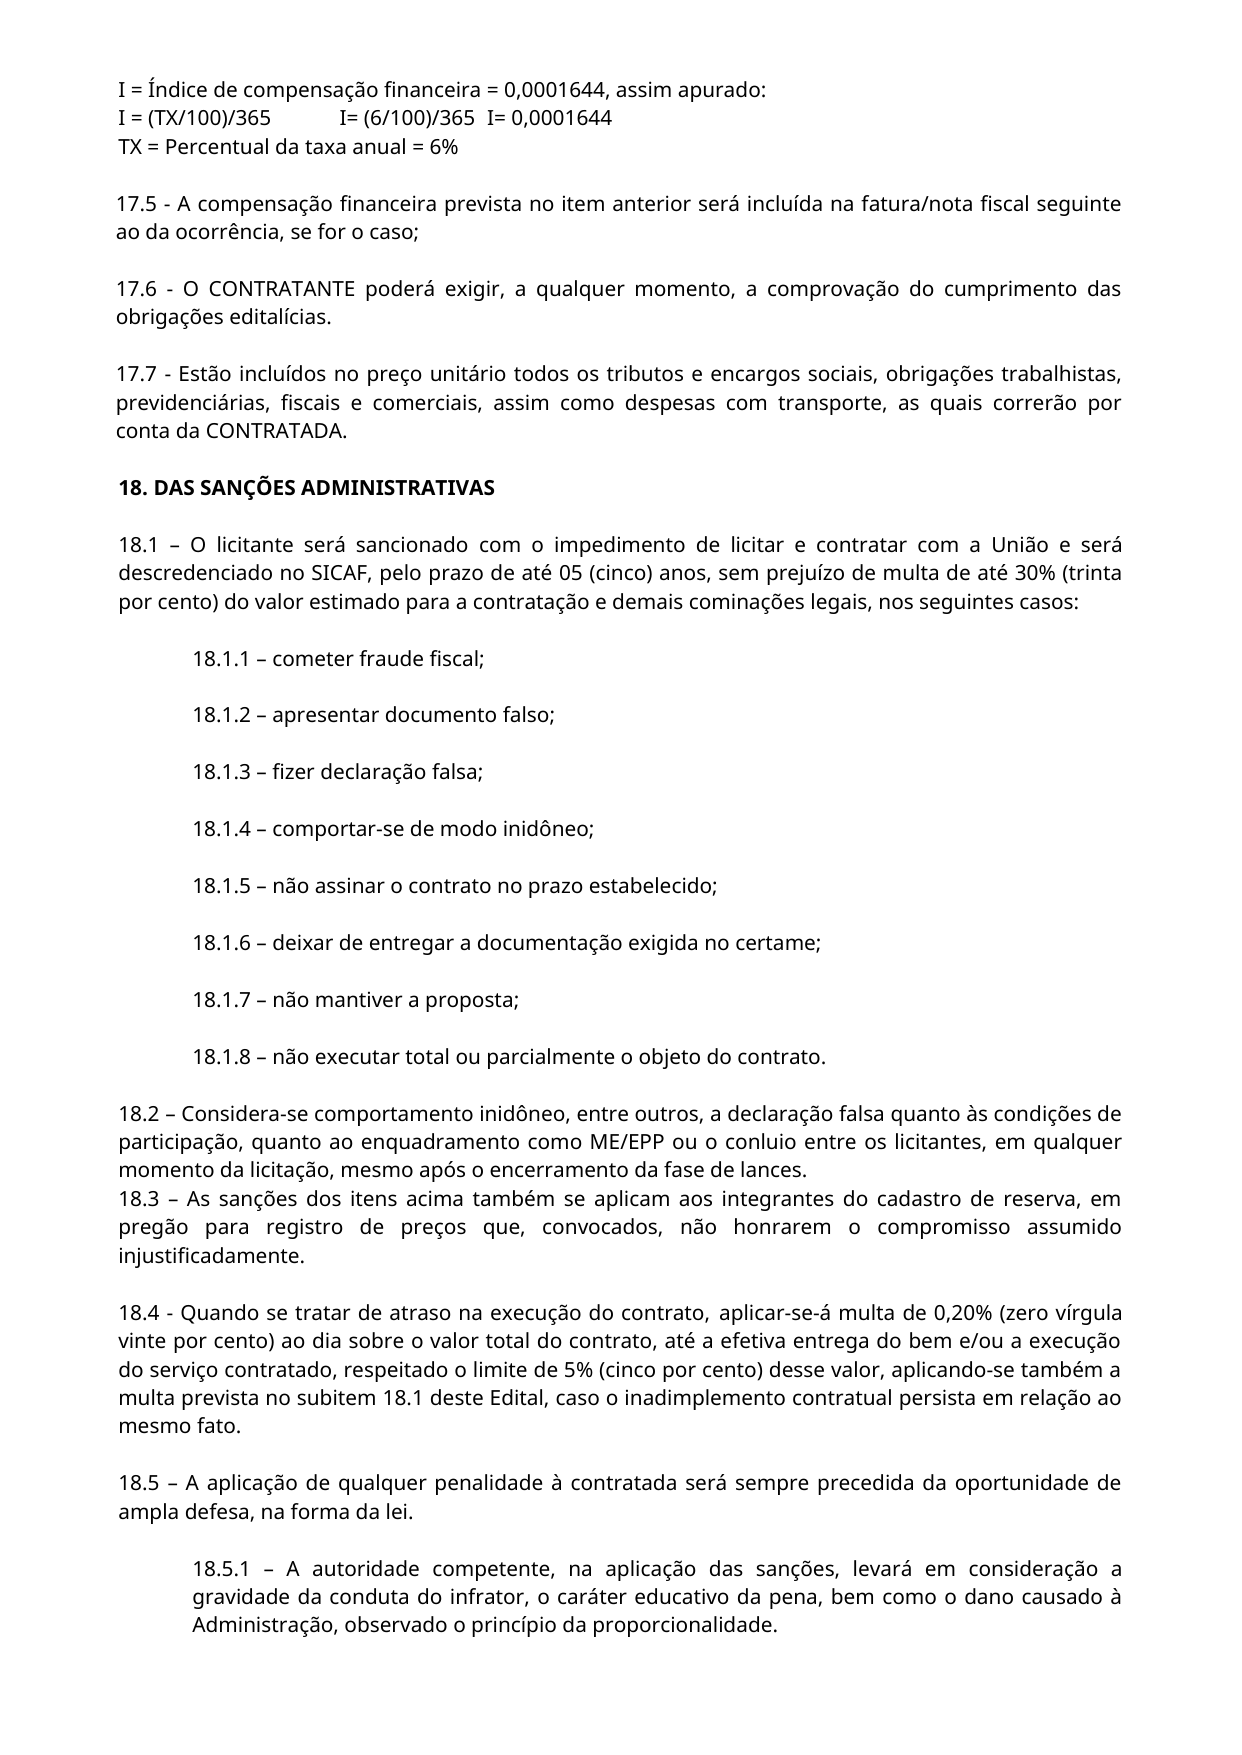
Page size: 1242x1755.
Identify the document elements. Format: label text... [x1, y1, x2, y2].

text 18.4 - Quando se tratar de atraso na execução do contrato, aplicar-se-á multa de 0,20% (zero vírgula vinte por cento) ao dia sobre o valor total do contrato, até a efetiva entrega do bem e/ou a execução do serviço contratado, respeitado o limite de 5% (cinco por cento) desse valor, aplicando-se também a multa prevista no subitem 18.1 deste Edital, caso o inadimplemento contratual persista em relação ao mesmo fato. [118, 1298, 1123, 1440]
text 18.1.4 – comportar-se de modo inidôneo; [192, 814, 1123, 843]
text 18.3 – As sanções dos itens acima também se aplicam aos integrantes do cadastro de reserva, em pregão para registro de preços que, convocados, não honrarem o compromisso assumido injustificadamente. [118, 1184, 1123, 1269]
text 18.1.3 – fizer declaração falsa; [192, 757, 1123, 786]
text 18.1.2 – apresentar documento falso; [192, 701, 1123, 729]
text 17.5 - A compensação financeira prevista no item anterior será incluída na fatura/nota fiscal seguinte ao da ocorrência, se for o caso; [116, 189, 1123, 246]
text 18.1.1 – cometer fraude fiscal; [192, 644, 1123, 672]
text 18.1 – O licitante será sancionado com o impedimento de licitar e contratar com a União e será descredenciado no SICAF, pelo prazo de até 05 (cinco) anos, sem prejuízo de multa de até 30% (trinta por cento) do valor estimado para a contratação e demais cominações legais, nos seguintes casos: [118, 530, 1123, 615]
text 18.5 – A aplicação de qualquer penalidade à contratada será sempre precedida da oportunidade de ampla defesa, na forma da lei. [118, 1468, 1123, 1525]
text I = (TX/100)/365 I= (6/100)/365 I= 0,0001644 [118, 103, 1123, 132]
text 18.2 – Considera-se comportamento inidôneo, entre outros, a declaração falsa quanto às condições de participação, quanto ao enquadramento como ME/EPP ou o conluio entre os licitantes, em qualquer momento da licitação, mesmo após o encerramento da fase de lances. [118, 1099, 1123, 1184]
text TX = Percentual da taxa anual = 6% [118, 132, 1123, 160]
text 18.1.6 – deixar de entregar a documentação exigida no certame; [192, 928, 1123, 957]
text 18.1.7 – não mantiver a proposta; [192, 985, 1123, 1013]
text 17.7 - Estão incluídos no preço unitário todos os tributos e encargos sociais, obrigações trabalhistas, previdenciárias, fiscais e comerciais, assim como despesas com transporte, as quais correrão por conta da CONTRATADA. [116, 359, 1123, 445]
text 18.5.1 – A autoridade competente, na aplicação das sanções, levará em consideração a gravidade da conduta do infrator, o caráter educativo da pena, bem como o dano causado à Administração, observado o princípio da proporcionalidade. [192, 1554, 1123, 1639]
text 17.6 - O CONTRATANTE poderá exigir, a qualquer momento, a comprovação do cumprimento das obrigações editalícias. [116, 274, 1123, 331]
text 18. DAS SANÇÕES ADMINISTRATIVAS [118, 473, 1123, 502]
text 18.1.5 – não assinar o contrato no prazo estabelecido; [192, 871, 1123, 900]
text I = Índice de compensação financeira = 0,0001644, assim apurado: [118, 75, 1123, 103]
text 18.1.8 – não executar total ou parcialmente o objeto do contrato. [192, 1042, 1123, 1070]
